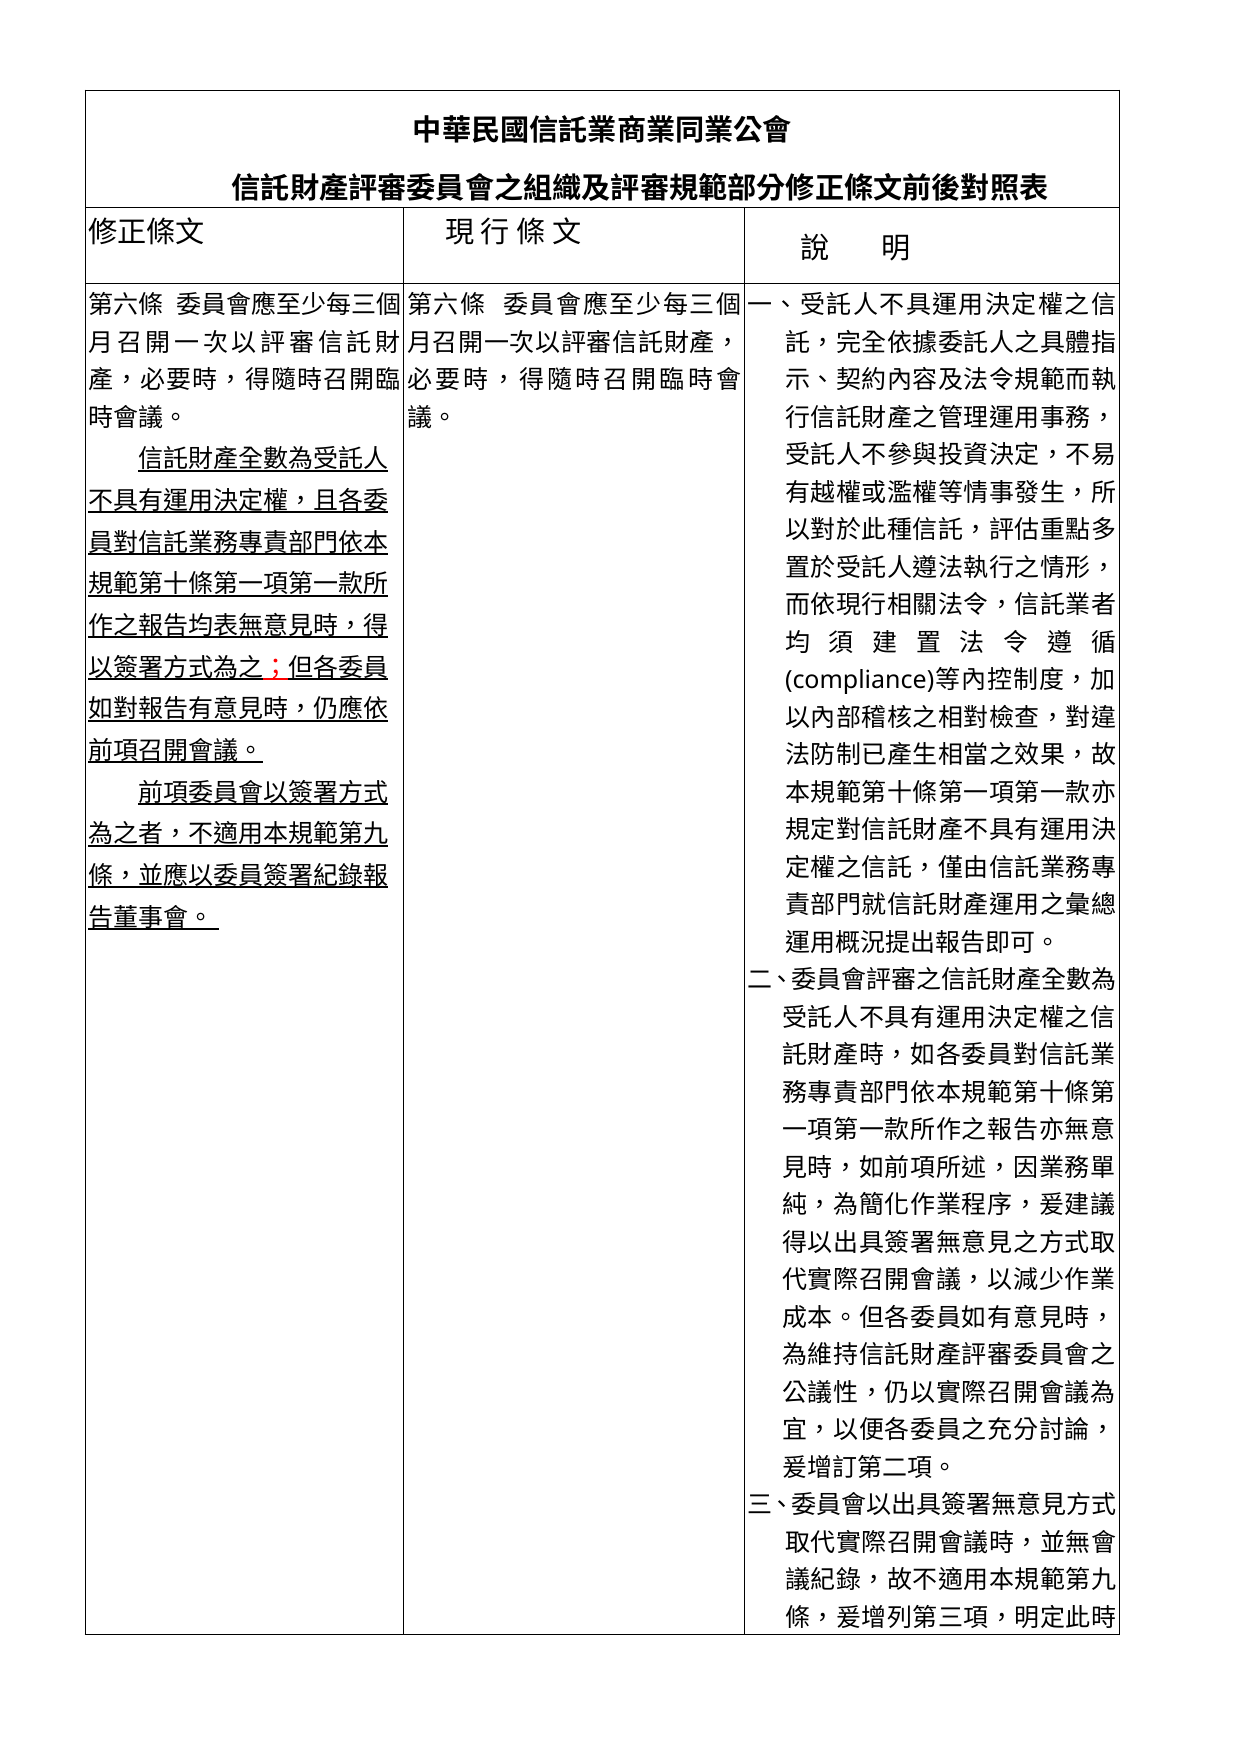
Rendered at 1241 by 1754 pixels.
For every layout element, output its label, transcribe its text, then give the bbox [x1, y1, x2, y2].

table_cell 說 明 [745, 208, 1119, 283]
table_cell 第六條 委員會應至少每三個月召開一次以評審信託財產，必要時，得隨時召開臨時會議。 信託財產全數為受託人不具有運用決定權，且各委員對信託業務專責部門依本規範第十條第一項第一款所作之報告均表無意見時，得以簽署方式為之；但各委員如對報告有意見時，仍應依前項召開會議。 前項委員會以簽署方式為之者，不適用本規範第九條，並應以委員簽署紀錄報告董事會。 [86, 284, 403, 1634]
table_cell 現 行 條 文 [404, 208, 744, 283]
table_cell 修正條文 [86, 208, 403, 283]
table_header 中華民國信託業商業同業公會 信託財產評審委員會之組織及評審規範部分修正條文前後對照表 [86, 91, 1119, 207]
table_cell 第六條 委員會應至少每三個月召開一次以評審信託財產，必要時，得隨時召開臨時會議。 [404, 284, 744, 1634]
table_cell 一、受託人不具運用決定權之信託，完全依據委託人之具體指示、契約內容及法令規範而執行信託財產之管理運用事務，受託人不參與投資決定，不易有越權或濫權等情事發生，所以對於此種信託，評估重點多置於受託人遵法執行之情形，而依現行相關法令，信託業者均須建置法令遵循(compliance)等內控制度，加以內部稽核之相對檢查，對違法防制已產生相當之效果，故本規範第十條第一項第一款亦規定對信託財產不具有運用決定權之信託，僅由信託業務專責部門就信託財產運用之彙總運用概況提出報告即可。 二、委員會評審之信託財產全數為受託人不具有運用決定權之信託財產時，如各委員對信託業務專責部門依本規範第十條第一項第一款所作之報告亦無意見時，如前項所述，因業務單純，為簡化作業程序，爰建議得以出具簽署無意見之方式取代實際召開會議，以減少作業成本。但各委員如有意見時，為維持信託財產評審委員會之公議性，仍以實際召開會議為宜，以便各委員之充分討論，爰增訂第二項。 三、委員會以出具簽署無意見方式取代實際召開會議時，並無會議紀錄，故不適用本規範第九條，爰增列第三項，明定此時 [745, 284, 1119, 1634]
